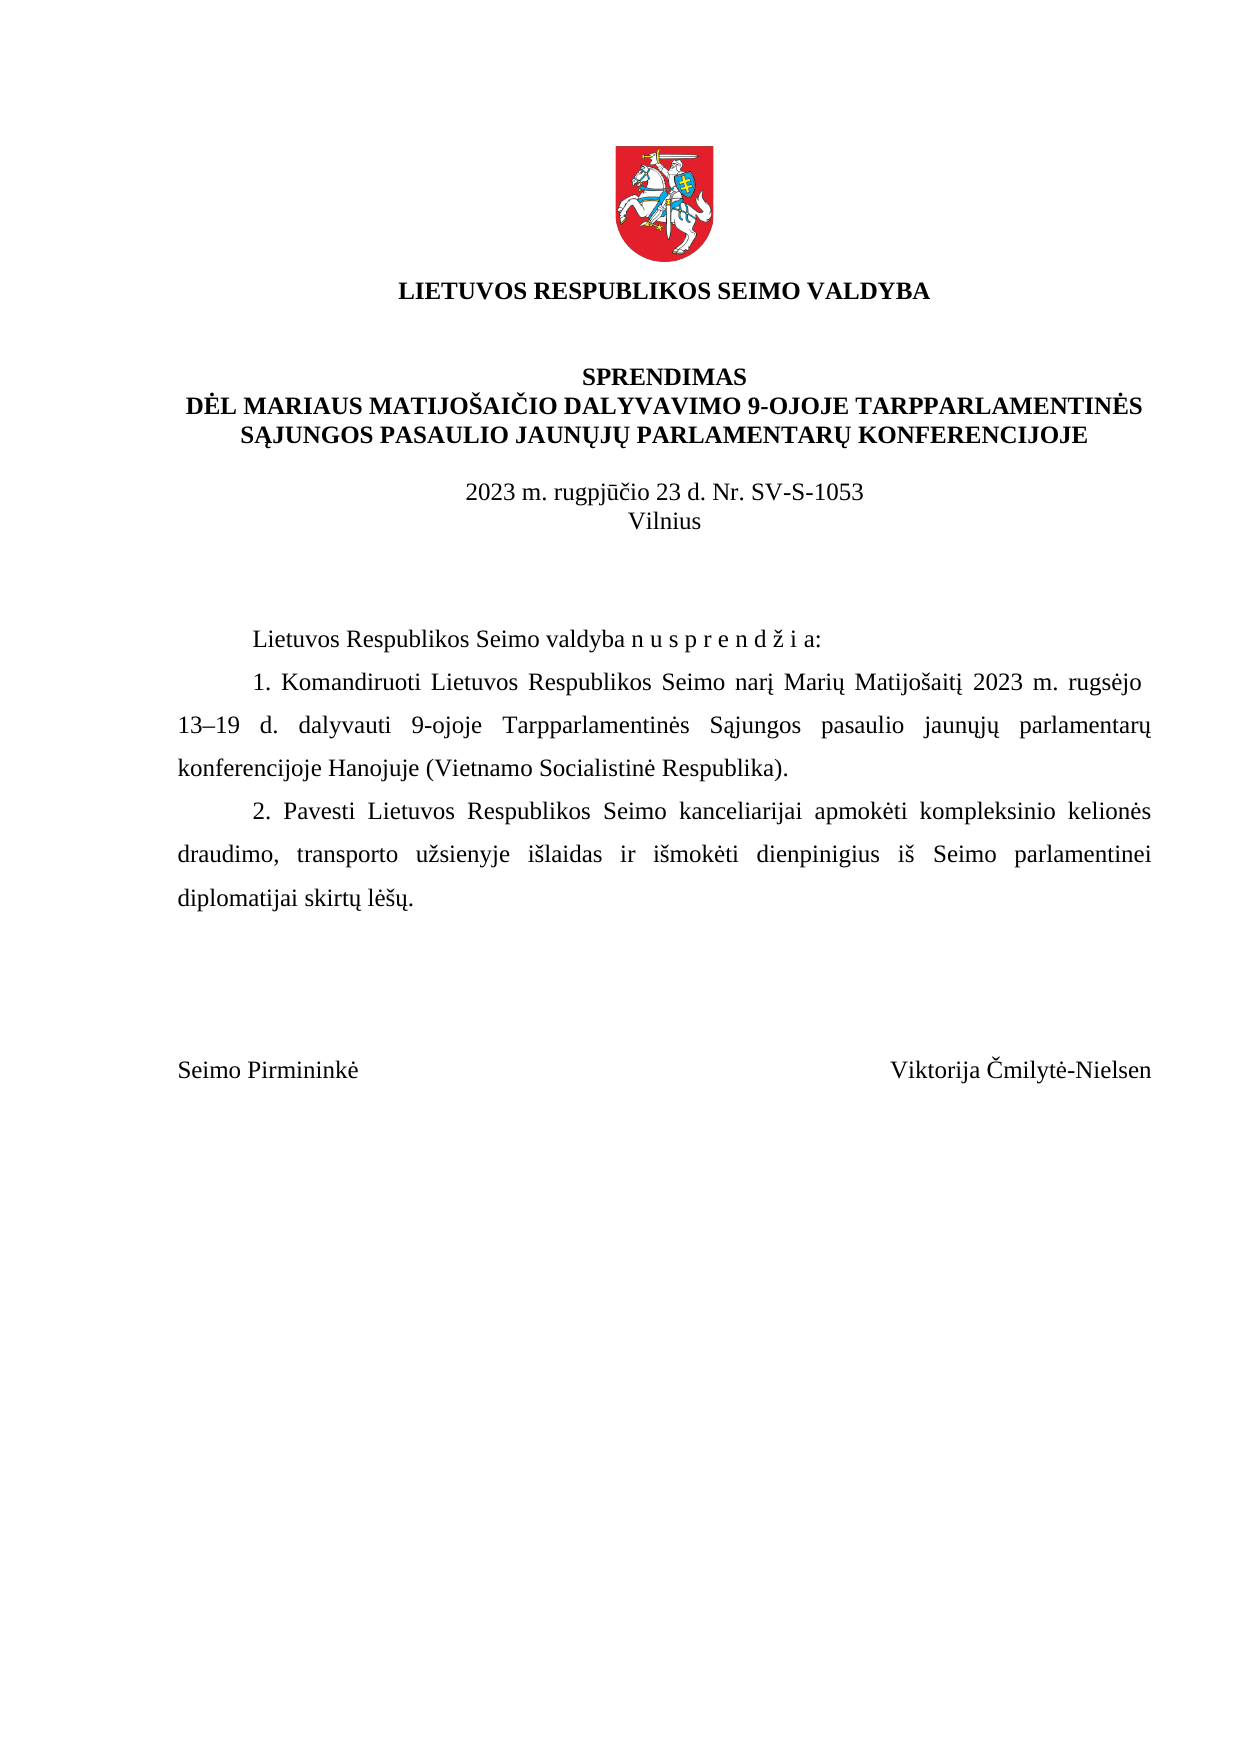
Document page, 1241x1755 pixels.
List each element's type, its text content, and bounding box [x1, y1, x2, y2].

text Lietuvos Respublikos Seimo valdyba nusprendžia: [177, 624, 1152, 653]
text SPRENDIMAS [177, 362, 1152, 391]
text Vilnius [177, 506, 1152, 535]
text LIETUVOS RESPUBLIKOS SEIMO VALDYBA [177, 276, 1152, 305]
text 2. Pavesti Lietuvos Respublikos Seimo kanceliarijai apmokėti kompleksinio kelionės draudimo, transporto užsienyje išlaidas ir išmokėti dienpinigius iš Seimo parlamentinei diplomatijai skirtų lėšų. [177, 796, 1152, 911]
text Seimo Pirmininkė Viktorija Čmilytė-Nielsen [177, 1055, 1152, 1084]
text 2023 m. rugpjūčio 23 d. Nr. SV-S-1053 [177, 477, 1152, 506]
text 1. Komandiruoti Lietuvos Respublikos Seimo narį Marių Matijošaitį 2023 m. rugsėjo 13–19 d. dalyvauti 9-ojoje Tarpparlamentinės Sąjungos pasaulio jaunųjų parlamentarų konferencijoje Hanojuje (Vietnamo Socialistinė Respublika). [177, 667, 1152, 782]
text DĖL MARIAUS MATIJOŠAIČIO DALYVAVIMO 9-OJOJE TARPPARLAMENTINĖS SĄJUNGOS PASAULIO JAUNŲJŲ PARLAMENTARŲ KONFERENCIJOJE [177, 391, 1152, 448]
